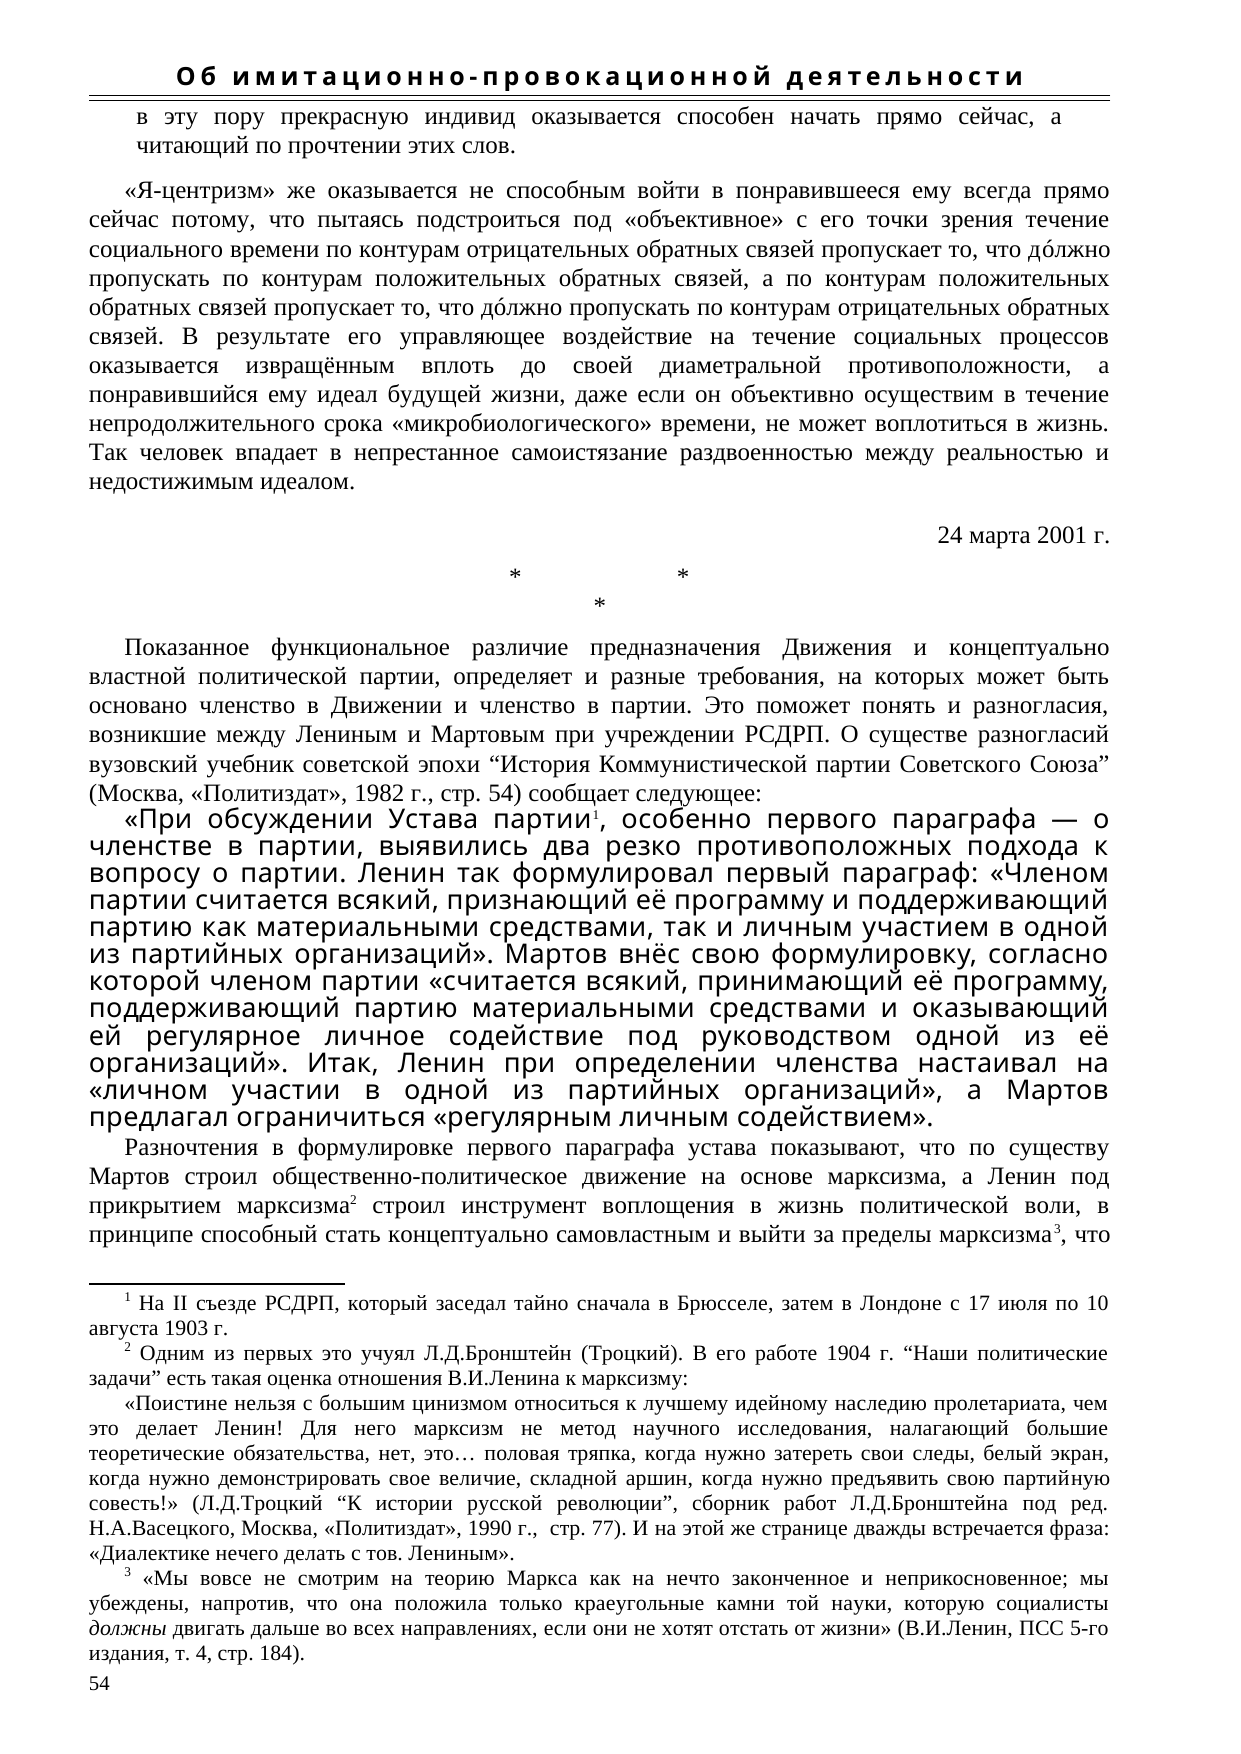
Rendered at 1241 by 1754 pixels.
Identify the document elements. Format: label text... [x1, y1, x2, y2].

text Одним из первых это учуял Л.Д.Бронштейн (Троцкий). В его работе 1904 г. “Наши политические задачи” есть такая оценка отношения В.И.Ленина к марксизму: [89, 1340, 1110, 1390]
text «Поистине нельзя с большим цинизмом относиться к лучшему идейному наследию пролетариата, чем это делает Ленин! Для него марксизм не метод научного исследования, налагающий большие теоретические обязательст­ва, нет, это… половая тряпка, когда нужно затереть свои следы, белый экран, когда нужно демонстрировать свое вели­чие, складной аршин, когда нужно предъявить свою партий­ную совесть!» (Л.Д.Троцкий “К истории русской революции”, сборник работ Л.Д.Бронштейна под ред. Н.А.Васецкого, Москва, «Политиздат», 1990 г., стр. 77). И на этой же странице дважды встречается фраза: «Диалектике нечего делать с тов. Лениным». [89, 1390, 1110, 1565]
text На II съезде РСДРП, который заседал тайно сначала в Брюсселе, затем в Лондоне с 17 июля по 10 августа 1903 г. [89, 1290, 1110, 1340]
text в эту пору прекрасную индивид оказывается способен начать прямо сейчас, а читающий по прочтении этих слов. [136, 101, 1063, 159]
text «При обсуждении Устава партии, особенно первого параграфа — о членстве в партии, выявились два резко противоположных подхода к вопросу о партии. Ленин так формулировал первый параграф: «Членом партии считается всякий, признающий её программу и поддерживающий партию как материальными средствами, так и личным участием в одной из партийных организаций». Мартов внёс свою формулировку, согласно которой членом партии «считается всякий, принимающий её программу, поддерживающий партию материальными средствами и оказывающий ей регулярное личное содействие под руководством одной из её организаций». Итак, Ленин при определении членства настаивал на «личном участии в одной из партийных организаций», а Мартов предлагал ограничиться «регулярным личным содействием». [89, 807, 1110, 1132]
text * * * [89, 562, 1110, 620]
text «Мы вовсе не смотрим на теорию Маркса как на нечто законченное и неприкосновенное; мы убеждены, напротив, что она положила только краеугольные камни той науки, которую социалисты должны двигать дальше во всех направлениях, если они не хотят отстать от жизни» (В.И.Ленин, ПСС 5-го издания, т. 4, стр. 184). [89, 1565, 1110, 1665]
text 24 марта 2001 г. [89, 520, 1110, 549]
text Показанное функциональное различие предназначения Движения и концептуально властной политической партии, определяет и разные требования, на которых может быть основано членство в Движении и членство в партии. Это поможет понять и разногласия, возникшие между Лениным и Мартовым при учреждении РСДРП. О существе разногласий вузовский учебник советской эпохи “История Коммунистической партии Советского Союза” (Москва, «Полит­издат», 1982 г., стр. 54) сообщает следующее: [89, 632, 1110, 807]
text «Я-центризм» же оказывается не способным войти в понравившееся ему всегда прямо сейчас потому, что пытаясь подстроиться под «объективное» с его точки зрения течение социального времени по контурам отрицательных обратных связей пропускает то, что дóлжно пропускать по контурам положительных обратных связей, а по контурам положительных обратных связей пропускает то, что дóлжно пропускать по контурам отрицательных обратных связей. В результате его управляющее воздействие на течение социальных процессов оказывается извращённым вплоть до своей диаметральной противоположности, а понравившийся ему идеал будущей жизни, даже если он объективно осуществим в течение непродолжительного срока «микробиологического» времени, не может воплотиться в жизнь. Так человек впадает в непрестанное самоистязание раздвоенностью между реальностью и недостижимым идеалом. [89, 175, 1110, 495]
text Разночтения в формулировке первого параграфа устава показывают, что по существу Мартов строил общественно-политическое движение на основе марксизма, а Ленин под прикрытием марксизма строил инструмент воплощения в жизнь политической воли, в принципе способный стать концептуально самовластным и выйти за пределы марксизма, что реально и произошло, когда партию возглавил И.В.Сталин. Но существо этих разногласий учебник далее поясняет совершенно иначе: [89, 1132, 1110, 1248]
